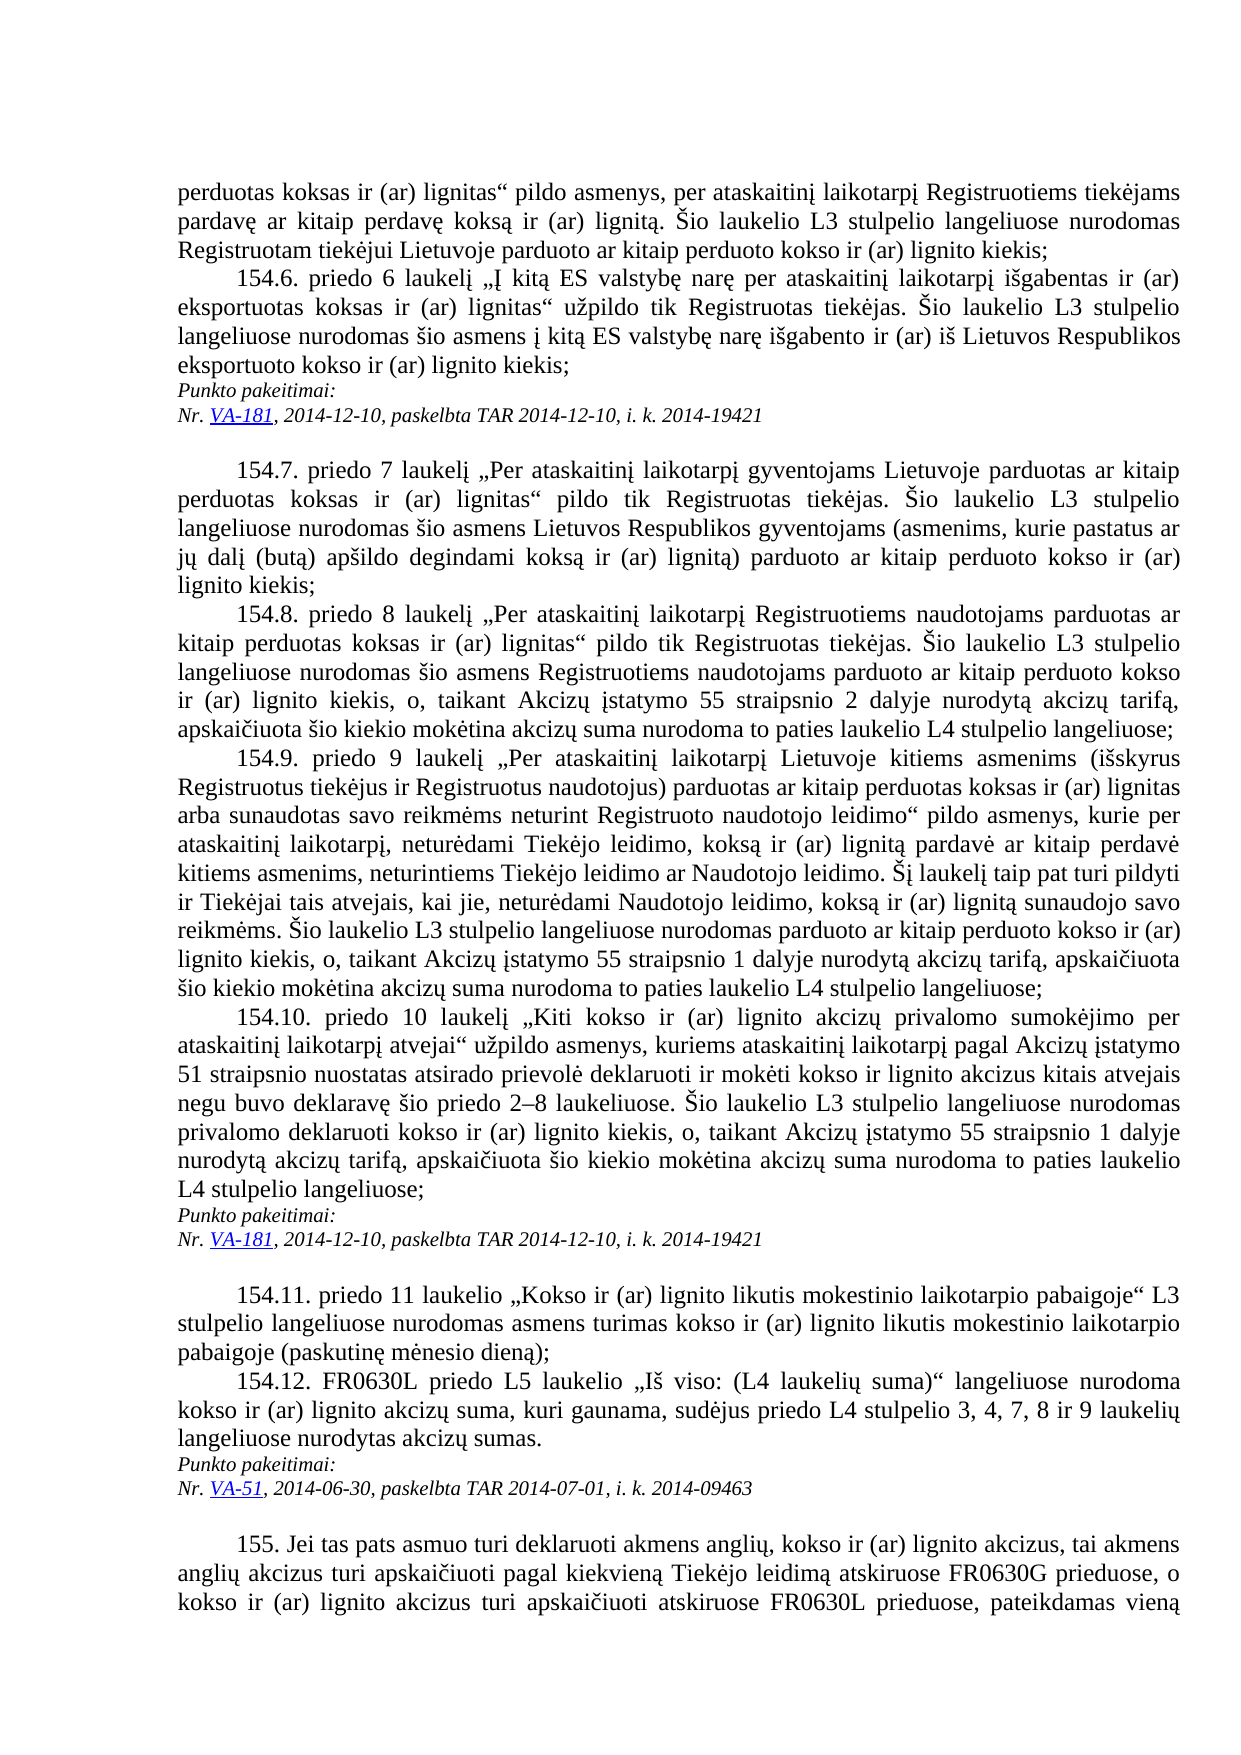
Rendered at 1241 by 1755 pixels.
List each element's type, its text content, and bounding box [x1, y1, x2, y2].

text 154.6. priedo 6 laukelį „Į kitą ES valstybę narę per ataskaitinį laikotarpį išgabentas ir (ar) eksportuotas koksas ir (ar) lignitas“ užpildo tik Registruotas tiekėjas. Šio laukelio L3 stulpelio langeliuose nurodomas šio asmens į kitą ES valstybę narę išgabento ir (ar) iš Lietuvos Respublikos eksportuoto kokso ir (ar) lignito kiekis; [177, 263, 1181, 378]
text Punkto pakeitimai: [177, 1452, 1181, 1476]
text 155. Jei tas pats asmuo turi deklaruoti akmens anglių, kokso ir (ar) lignito akcizus, tai akmens anglių akcizus turi apskaičiuoti pagal kiekvieną Tiekėjo leidimą atskiruose FR0630G prieduose, o kokso ir (ar) lignito akcizus turi apskaičiuoti atskiruose FR0630L prieduose, pateikdamas vieną [177, 1529, 1181, 1615]
text 154.9. priedo 9 laukelį „Per ataskaitinį laikotarpį Lietuvoje kitiems asmenims (išskyrus Registruotus tiekėjus ir Registruotus naudotojus) parduotas ar kitaip perduotas koksas ir (ar) lignitas arba sunaudotas savo reikmėms neturint Registruoto naudotojo leidimo“ pildo asmenys, kurie per ataskaitinį laikotarpį, neturėdami Tiekėjo leidimo, koksą ir (ar) lignitą pardavė ar kitaip perdavė kitiems asmenims, neturintiems Tiekėjo leidimo ar Naudotojo leidimo. Šį laukelį taip pat turi pildyti ir Tiekėjai tais atvejais, kai jie, neturėdami Naudotojo leidimo, koksą ir (ar) lignitą sunaudojo savo reikmėms. Šio laukelio L3 stulpelio langeliuose nurodomas parduoto ar kitaip perduoto kokso ir (ar) lignito kiekis, o, taikant Akcizų įstatymo 55 straipsnio 1 dalyje nurodytą akcizų tarifą, apskaičiuota šio kiekio mokėtina akcizų suma nurodoma to paties laukelio L4 stulpelio langeliuose; [177, 743, 1181, 1002]
text 154.7. priedo 7 laukelį „Per ataskaitinį laikotarpį gyventojams Lietuvoje parduotas ar kitaip perduotas koksas ir (ar) lignitas“ pildo tik Registruotas tiekėjas. Šio laukelio L3 stulpelio langeliuose nurodomas šio asmens Lietuvos Respublikos gyventojams (asmenims, kurie pastatus ar jų dalį (butą) apšildo degindami koksą ir (ar) lignitą) parduoto ar kitaip perduoto kokso ir (ar) lignito kiekis; [177, 455, 1181, 599]
text 154.12. FR0630L priedo L5 laukelio „Iš viso: (L4 laukelių suma)“ langeliuose nurodoma kokso ir (ar) lignito akcizų suma, kuri gaunama, sudėjus priedo L4 stulpelio 3, 4, 7, 8 ir 9 laukelių langeliuose nurodytas akcizų sumas. [177, 1366, 1181, 1452]
text perduotas koksas ir (ar) lignitas“ pildo asmenys, per ataskaitinį laikotarpį Registruotiems tiekėjams pardavę ar kitaip perdavę koksą ir (ar) lignitą. Šio laukelio L3 stulpelio langeliuose nurodomas Registruotam tiekėjui Lietuvoje parduoto ar kitaip perduoto kokso ir (ar) lignito kiekis; [177, 177, 1181, 263]
text 154.10. priedo 10 laukelį „Kiti kokso ir (ar) lignito akcizų privalomo sumokėjimo per ataskaitinį laikotarpį atvejai“ užpildo asmenys, kuriems ataskaitinį laikotarpį pagal Akcizų įstatymo 51 straipsnio nuostatas atsirado prievolė deklaruoti ir mokėti kokso ir lignito akcizus kitais atvejais negu buvo deklaravę šio priedo 2–8 laukeliuose. Šio laukelio L3 stulpelio langeliuose nurodomas privalomo deklaruoti kokso ir (ar) lignito kiekis, o, taikant Akcizų įstatymo 55 straipsnio 1 dalyje nurodytą akcizų tarifą, apskaičiuota šio kiekio mokėtina akcizų suma nurodoma to paties laukelio L4 stulpelio langeliuose; [177, 1002, 1181, 1203]
text 154.8. priedo 8 laukelį „Per ataskaitinį laikotarpį Registruotiems naudotojams parduotas ar kitaip perduotas koksas ir (ar) lignitas“ pildo tik Registruotas tiekėjas. Šio laukelio L3 stulpelio langeliuose nurodomas šio asmens Registruotiems naudotojams parduoto ar kitaip perduoto kokso ir (ar) lignito kiekis, o, taikant Akcizų įstatymo 55 straipsnio 2 dalyje nurodytą akcizų tarifą, apskaičiuota šio kiekio mokėtina akcizų suma nurodoma to paties laukelio L4 stulpelio langeliuose; [177, 599, 1181, 743]
text Punkto pakeitimai: [177, 1203, 1181, 1227]
text Nr. VA-51, 2014-06-30, paskelbta TAR 2014-07-01, i. k. 2014-09463 [177, 1476, 1181, 1500]
text 154.11. priedo 11 laukelio „Kokso ir (ar) lignito likutis mokestinio laikotarpio pabaigoje“ L3 stulpelio langeliuose nurodomas asmens turimas kokso ir (ar) lignito likutis mokestinio laikotarpio pabaigoje (paskutinę mėnesio dieną); [177, 1280, 1181, 1366]
text Nr. VA-181, 2014-12-10, paskelbta TAR 2014-12-10, i. k. 2014-19421 [177, 402, 1181, 427]
text Nr. VA-181, 2014-12-10, paskelbta TAR 2014-12-10, i. k. 2014-19421 [177, 1227, 1181, 1251]
text Punkto pakeitimai: [177, 378, 1181, 402]
